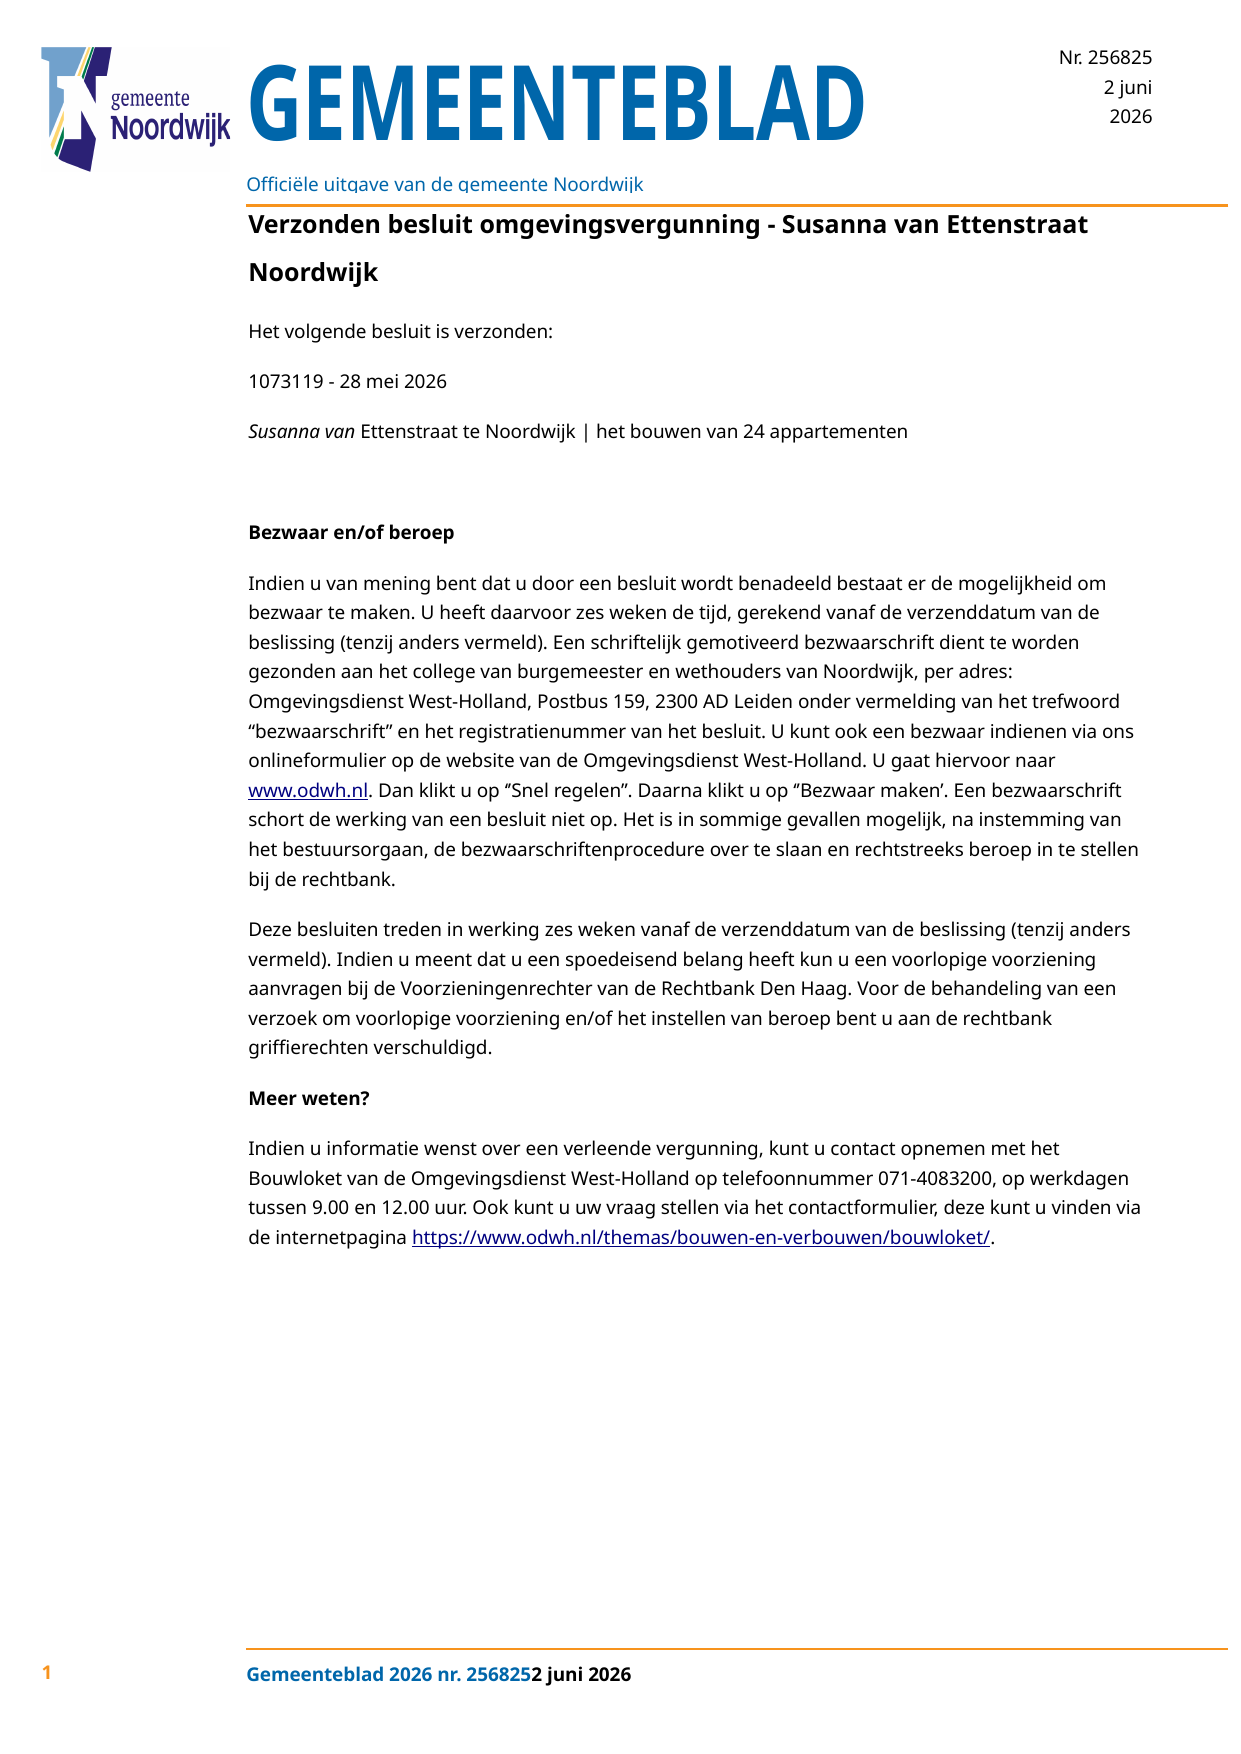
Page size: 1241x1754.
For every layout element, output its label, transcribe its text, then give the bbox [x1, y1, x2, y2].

text Meer weten? [248, 1085, 1152, 1111]
text Het volgende besluit is verzonden: [248, 318, 1152, 344]
picture [41, 47, 231, 172]
text Bezwaar en/of beroep [248, 519, 1152, 545]
text Susanna van Ettenstraat te Noordwijk | het bouwen van 24 appartementen [248, 419, 1152, 444]
text Indien u van mening bent dat u door een besluit wordt benadeeld bestaat er de mogelijkheid om bezwaar te maken. U heeft daarvoor zes weken de tijd, gerekend vanaf de verzenddatum van de beslissing (tenzij anders vermeld). Een schriftelijk gemotiveerd bezwaarschrift dient te worden gezonden aan het college van burgemeester en wethouders van Noordwijk, per adres: Omgevingsdienst West-Holland, Postbus 159, 2300 AD Leiden onder vermelding van het trefwoord “bezwaarschrift” en het registratienummer van het besluit. U kunt ook een bezwaar indienen via ons onlineformulier op de website van de Omgevingsdienst West-Holland. U gaat hiervoor naar www.odwh.nl. Dan klikt u op ‘’Snel regelen”. Daarna klikt u op ‘’Bezwaar maken’. Een bezwaarschrift schort de werking van een besluit niet op. Het is in sommige gevallen mogelijk, na instemming van het bestuursorgaan, de bezwaarschriftenprocedure over te slaan en rechtstreeks beroep in te stellen bij de rechtbank. [248, 570, 1152, 892]
text 1073119 - 28 mei 2026 [248, 368, 1152, 394]
text Indien u informatie wenst over een verleende vergunning, kunt u contact opnemen met het Bouwloket van de Omgevingsdienst West-Holland op telefoonnummer 071-4083200, op werkdagen tussen 9.00 en 12.00 uur. Ook kunt u uw vraag stellen via het contactformulier, deze kunt u vinden via de internetpagina https://www.odwh.nl/themas/bouwen-en-verbouwen/bouwloket/. [248, 1135, 1152, 1250]
text Deze besluiten treden in werking zes weken vanaf de verzenddatum van de beslissing (tenzij anders vermeld). Indien u meent dat u een spoedeisend belang heeft kun u een voorlopige voorziening aanvragen bij de Voorzieningenrechter van de Rechtbank Den Haag. Voor de behandeling van een verzoek om voorlopige voorziening en/of het instellen van beroep bent u aan de rechtbank griffierechten verschuldigd. [248, 916, 1152, 1060]
text Verzonden besluit omgevingsvergunning - Susanna van Ettenstraat Noordwijk [248, 207, 1152, 288]
